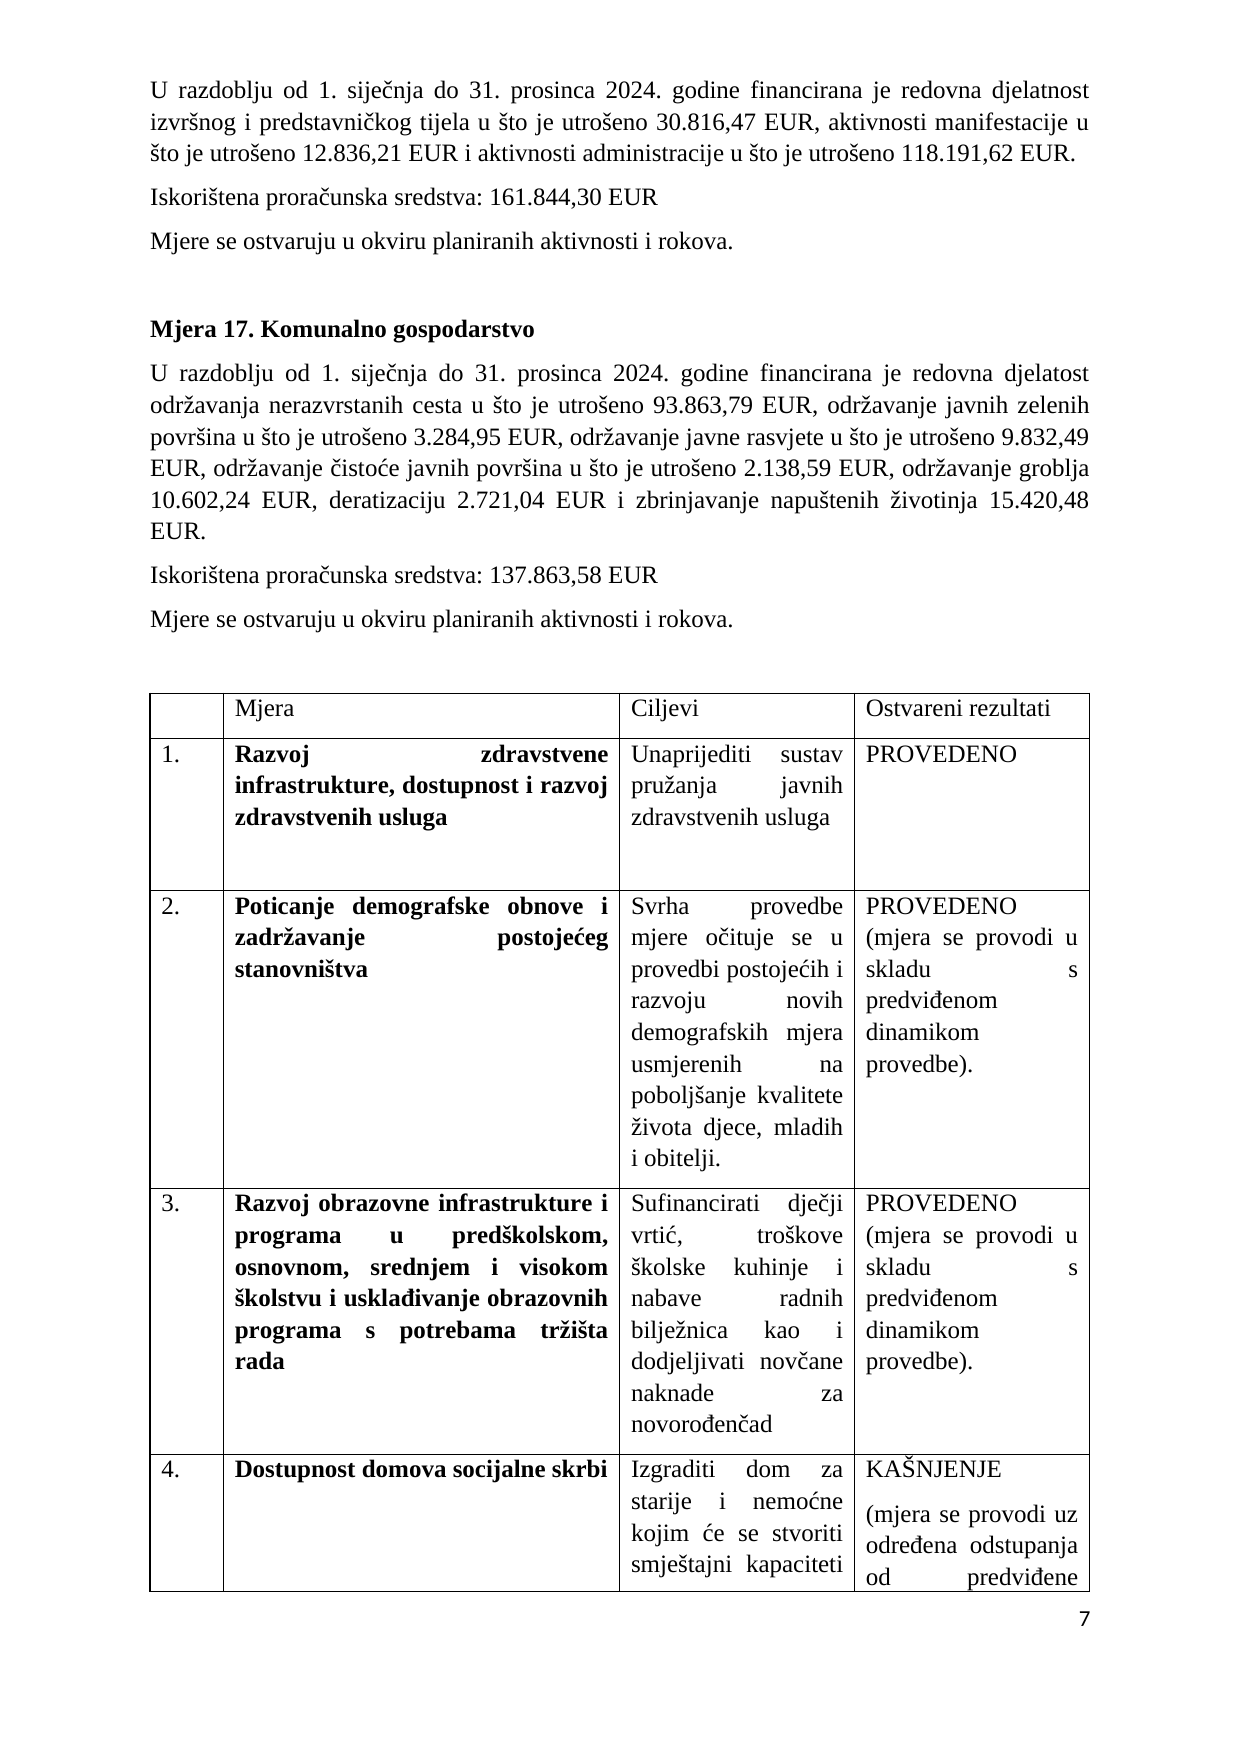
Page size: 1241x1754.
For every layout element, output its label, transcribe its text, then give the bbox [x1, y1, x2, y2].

table_header Mjera [224, 694, 619, 738]
table_header Ciljevi [620, 694, 854, 738]
table_cell 2. [151, 891, 223, 1187]
table_cell PROVEDENO (mjera se provodi u skladu s predviđenom dinamikom provedbe). [855, 1189, 1089, 1453]
text U razdoblju od 1. siječnja do 31. prosinca 2024. godine financirana je redovna djelatnost izvršnog i predstavničkog tijela u što je utrošeno 30.816,47 EUR, aktivnosti manifestacije u što je utrošeno 12.836,21 EUR i aktivnosti administracije u što je utrošeno 118.191,62 EUR. [150, 75, 1090, 167]
text Mjere se ostvaruju u okviru planiranih aktivnosti i rokova. [150, 604, 1090, 633]
table_cell PROVEDENO (mjera se provodi u skladu s predviđenom dinamikom provedbe). [855, 891, 1089, 1187]
table_cell Unaprijediti sustav pružanja javnih zdravstvenih usluga [620, 739, 854, 890]
table_cell Svrha provedbe mjere očituje se u provedbi postojećih i razvoju novih demografskih mjera usmjerenih na poboljšanje kvalitete života djece, mladih i obitelji. [620, 891, 854, 1187]
table_cell 3. [151, 1189, 223, 1453]
table_cell Razvoj zdravstvene infrastrukture, dostupnost i razvoj zdravstvenih usluga [224, 739, 619, 890]
text Mjera 17. Komunalno gospodarstvo [150, 314, 1090, 343]
text Mjere se ostvaruju u okviru planiranih aktivnosti i rokova. [150, 226, 1090, 255]
table_cell Izgraditi dom za starije i nemoćne kojim će se stvoriti smještajni kapaciteti [620, 1455, 854, 1591]
table_cell 4. [151, 1455, 223, 1591]
table_cell Razvoj obrazovne infrastrukture i programa u predškolskom, osnovnom, srednjem i visokom školstvu i usklađivanje obrazovnih programa s potrebama tržišta rada [224, 1189, 619, 1453]
table_cell Poticanje demografske obnove i zadržavanje postojećeg stanovništva [224, 891, 619, 1187]
table_cell Dostupnost domova socijalne skrbi [224, 1455, 619, 1591]
table_header Ostvareni rezultati [855, 694, 1089, 738]
text Iskorištena proračunska sredstva: 137.863,58 EUR [150, 560, 1090, 589]
table_cell PROVEDENO [855, 739, 1089, 890]
table_cell 1. [151, 739, 223, 890]
table_cell Sufinancirati dječji vrtić, troškove školske kuhinje i nabave radnih bilježnica kao i dodjeljivati novčane naknade za novorođenčad [620, 1189, 854, 1453]
table_cell KAŠNJENJE (mjera se provodi uz određena odstupanja od predviđene [855, 1455, 1089, 1591]
text U razdoblju od 1. siječnja do 31. prosinca 2024. godine financirana je redovna djelatost održavanja nerazvrstanih cesta u što je utrošeno 93.863,79 EUR, održavanje javnih zelenih površina u što je utrošeno 3.284,95 EUR, održavanje javne rasvjete u što je utrošeno 9.832,49 EUR, održavanje čistoće javnih površina u što je utrošeno 2.138,59 EUR, održavanje groblja 10.602,24 EUR, deratizaciju 2.721,04 EUR i zbrinjavanje napuštenih životinja 15.420,48 EUR. [150, 358, 1090, 545]
text Iskorištena proračunska sredstva: 161.844,30 EUR [150, 182, 1090, 211]
table_header [151, 694, 223, 738]
